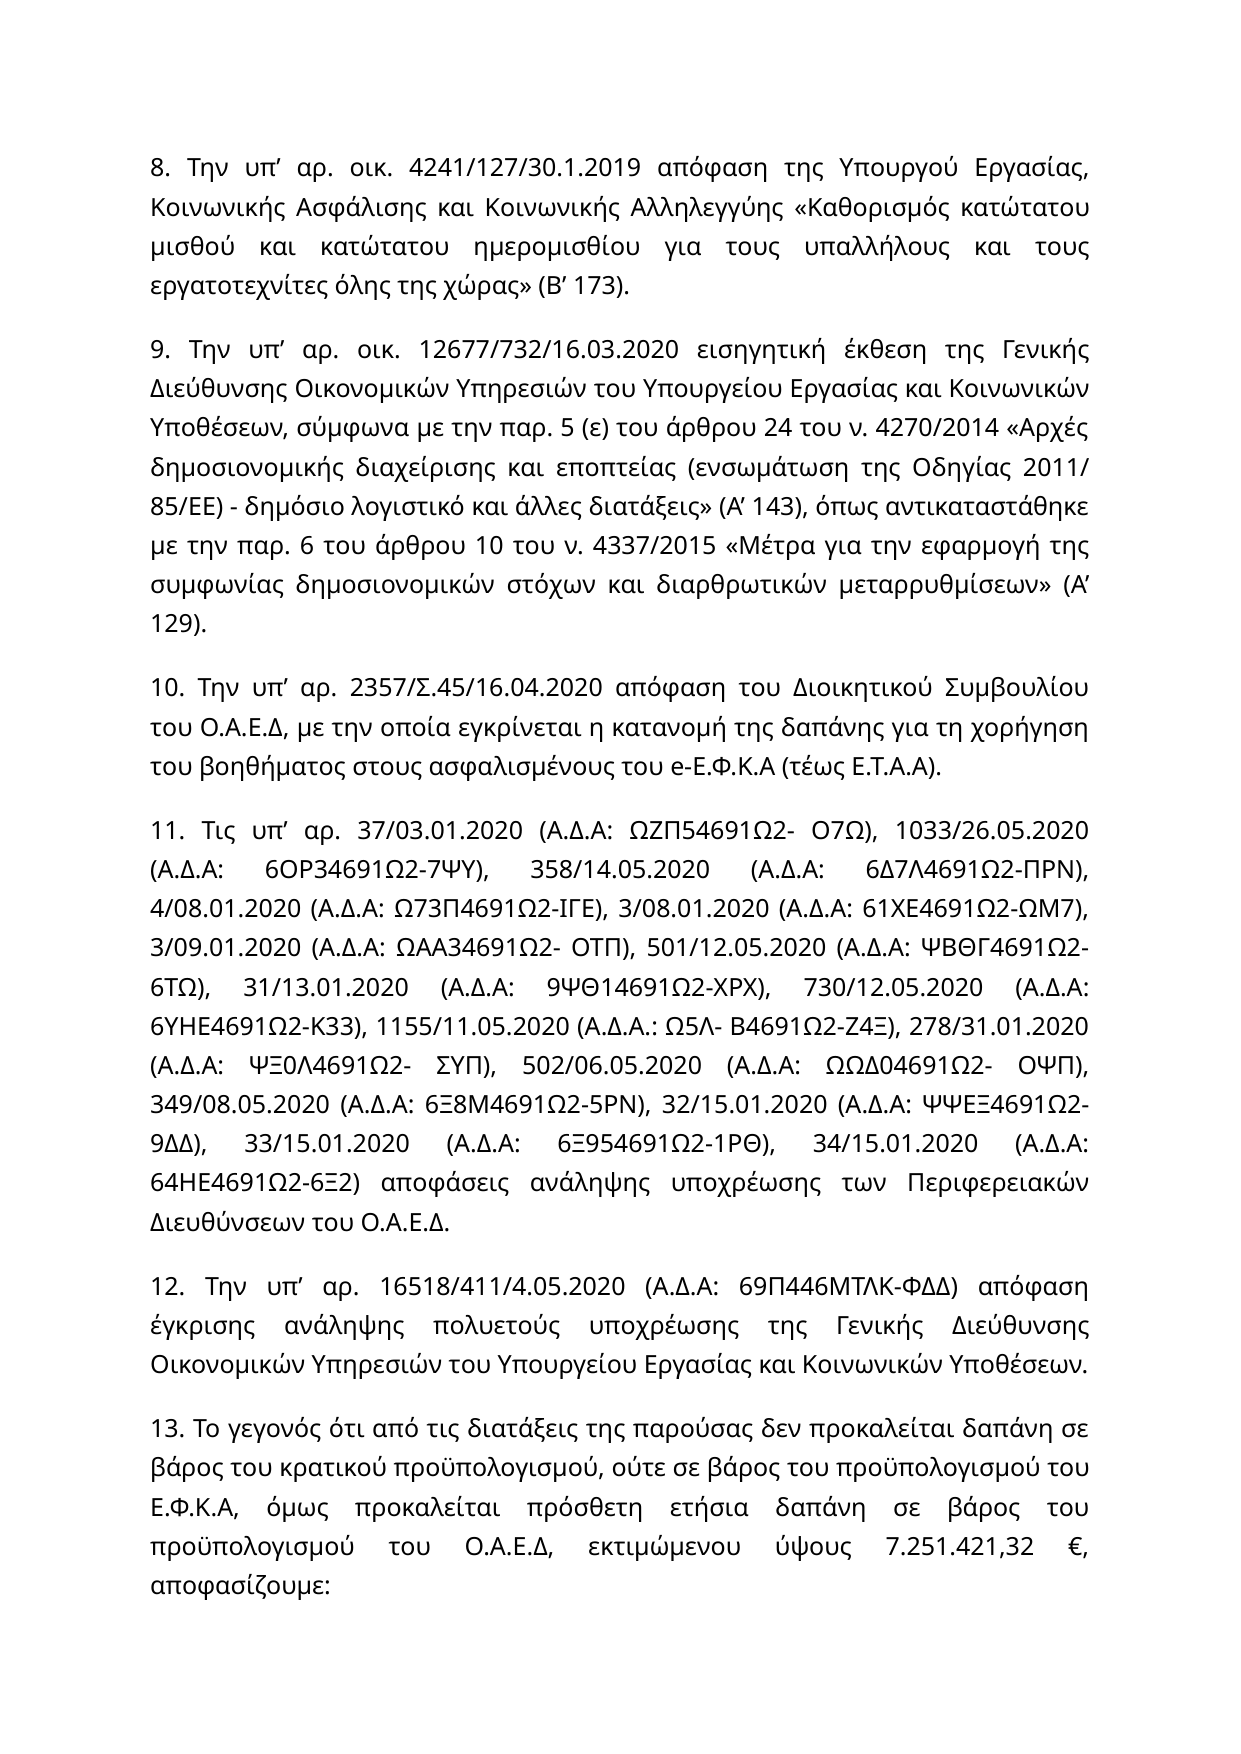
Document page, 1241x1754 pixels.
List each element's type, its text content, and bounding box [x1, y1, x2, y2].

text 13. Το γεγονός ότι από τις διατάξεις της παρούσας δεν προκαλείται δαπάνη σε βάρος του κρατικού προϋπολογισμού, ούτε σε βάρος του προϋπολογισμού του Ε.Φ.Κ.Α, όμως προκαλείται πρόσθετη ετήσια δαπάνη σε βάρος του προϋπολογισμού του Ο.Α.Ε.Δ, εκτιμώμενου ύψους 7.251.421,32 €, αποφασίζουμε: [150, 1411, 1090, 1602]
text 11. Τις υπ’ αρ. 37/03.01.2020 (Α.Δ.Α: ΩΖΠ54691Ω2- Ο7Ω), 1033/26.05.2020 (Α.Δ.Α: 6ΟΡ34691Ω2-7ΨΥ), 358/14.05.2020 (Α.Δ.Α: 6Δ7Λ4691Ω2-ΠΡΝ), 4/08.01.2020 (Α.Δ.Α: Ω73Π4691Ω2-ΙΓΕ), 3/08.01.2020 (Α.Δ.Α: 61ΧΕ4691Ω2-ΩΜ7), 3/09.01.2020 (Α.Δ.Α: ΩΑΑ34691Ω2- ΟΤΠ), 501/12.05.2020 (Α.Δ.Α: ΨΒΘΓ4691Ω2-6ΤΩ), 31/13.01.2020 (Α.Δ.Α: 9ΨΘ14691Ω2-ΧΡΧ), 730/12.05.2020 (Α.Δ.Α: 6ΥΗΕ4691Ω2-Κ33), 1155/11.05.2020 (Α.Δ.Α.: Ω5Λ- Β4691Ω2-Ζ4Ξ), 278/31.01.2020 (Α.Δ.Α: ΨΞ0Λ4691Ω2- ΣΥΠ), 502/06.05.2020 (Α.Δ.Α: ΩΩΔ04691Ω2- ΟΨΠ), 349/08.05.2020 (Α.Δ.Α: 6Ξ8Μ4691Ω2-5ΡΝ), 32/15.01.2020 (Α.Δ.Α: ΨΨΕΞ4691Ω2-9ΔΔ), 33/15.01.2020 (Α.Δ.Α: 6Ξ954691Ω2-1ΡΘ), 34/15.01.2020 (Α.Δ.Α: 64ΗΕ4691Ω2-6Ξ2) αποφάσεις ανάληψης υποχρέωσης των Περιφερειακών Διευθύνσεων του Ο.Α.Ε.Δ. [150, 812, 1090, 1238]
text 9. Την υπ’ αρ. οικ. 12677/732/16.03.2020 εισηγητική έκθεση της Γενικής Διεύθυνσης Οικονομικών Υπηρεσιών του Υπουργείου Εργασίας και Κοινωνικών Υποθέσεων, σύμφωνα με την παρ. 5 (ε) του άρθρου 24 του ν. 4270/2014 «Αρχές δημοσιονομικής διαχείρισης και εποπτείας (ενσωμάτωση της Οδηγίας 2011/ 85/ΕΕ) - δημόσιο λογιστικό και άλλες διατάξεις» (Α’ 143), όπως αντικαταστάθηκε με την παρ. 6 του άρθρου 10 του ν. 4337/2015 «Μέτρα για την εφαρμογή της συμφωνίας δημοσιονομικών στόχων και διαρθρωτικών μεταρρυθμίσεων» (Α’ 129). [150, 332, 1090, 640]
text 10. Την υπ’ αρ. 2357/Σ.45/16.04.2020 απόφαση του Διοικητικού Συμβουλίου του Ο.Α.Ε.Δ, με την οποία εγκρίνεται η κατανομή της δαπάνης για τη χορήγηση του βοηθήματος στους ασφαλισμένους του e-Ε.Φ.Κ.Α (τέως Ε.Τ.Α.Α). [150, 670, 1090, 782]
text 12. Την υπ’ αρ. 16518/411/4.05.2020 (Α.Δ.Α: 69Π446ΜΤΛΚ-ΦΔΔ) απόφαση έγκρισης ανάληψης πολυετούς υποχρέωσης της Γενικής Διεύθυνσης Οικονομικών Υπηρεσιών του Υπουργείου Εργασίας και Κοινωνικών Υποθέσεων. [150, 1268, 1090, 1381]
text 8. Την υπ’ αρ. οικ. 4241/127/30.1.2019 απόφαση της Υπουργού Εργασίας, Κοινωνικής Ασφάλισης και Κοινωνικής Αλληλεγγύης «Καθορισμός κατώτατου μισθού και κατώτατου ημερομισθίου για τους υπαλλήλους και τους εργατοτεχνίτες όλης της χώρας» (Β’ 173). [150, 150, 1090, 302]
